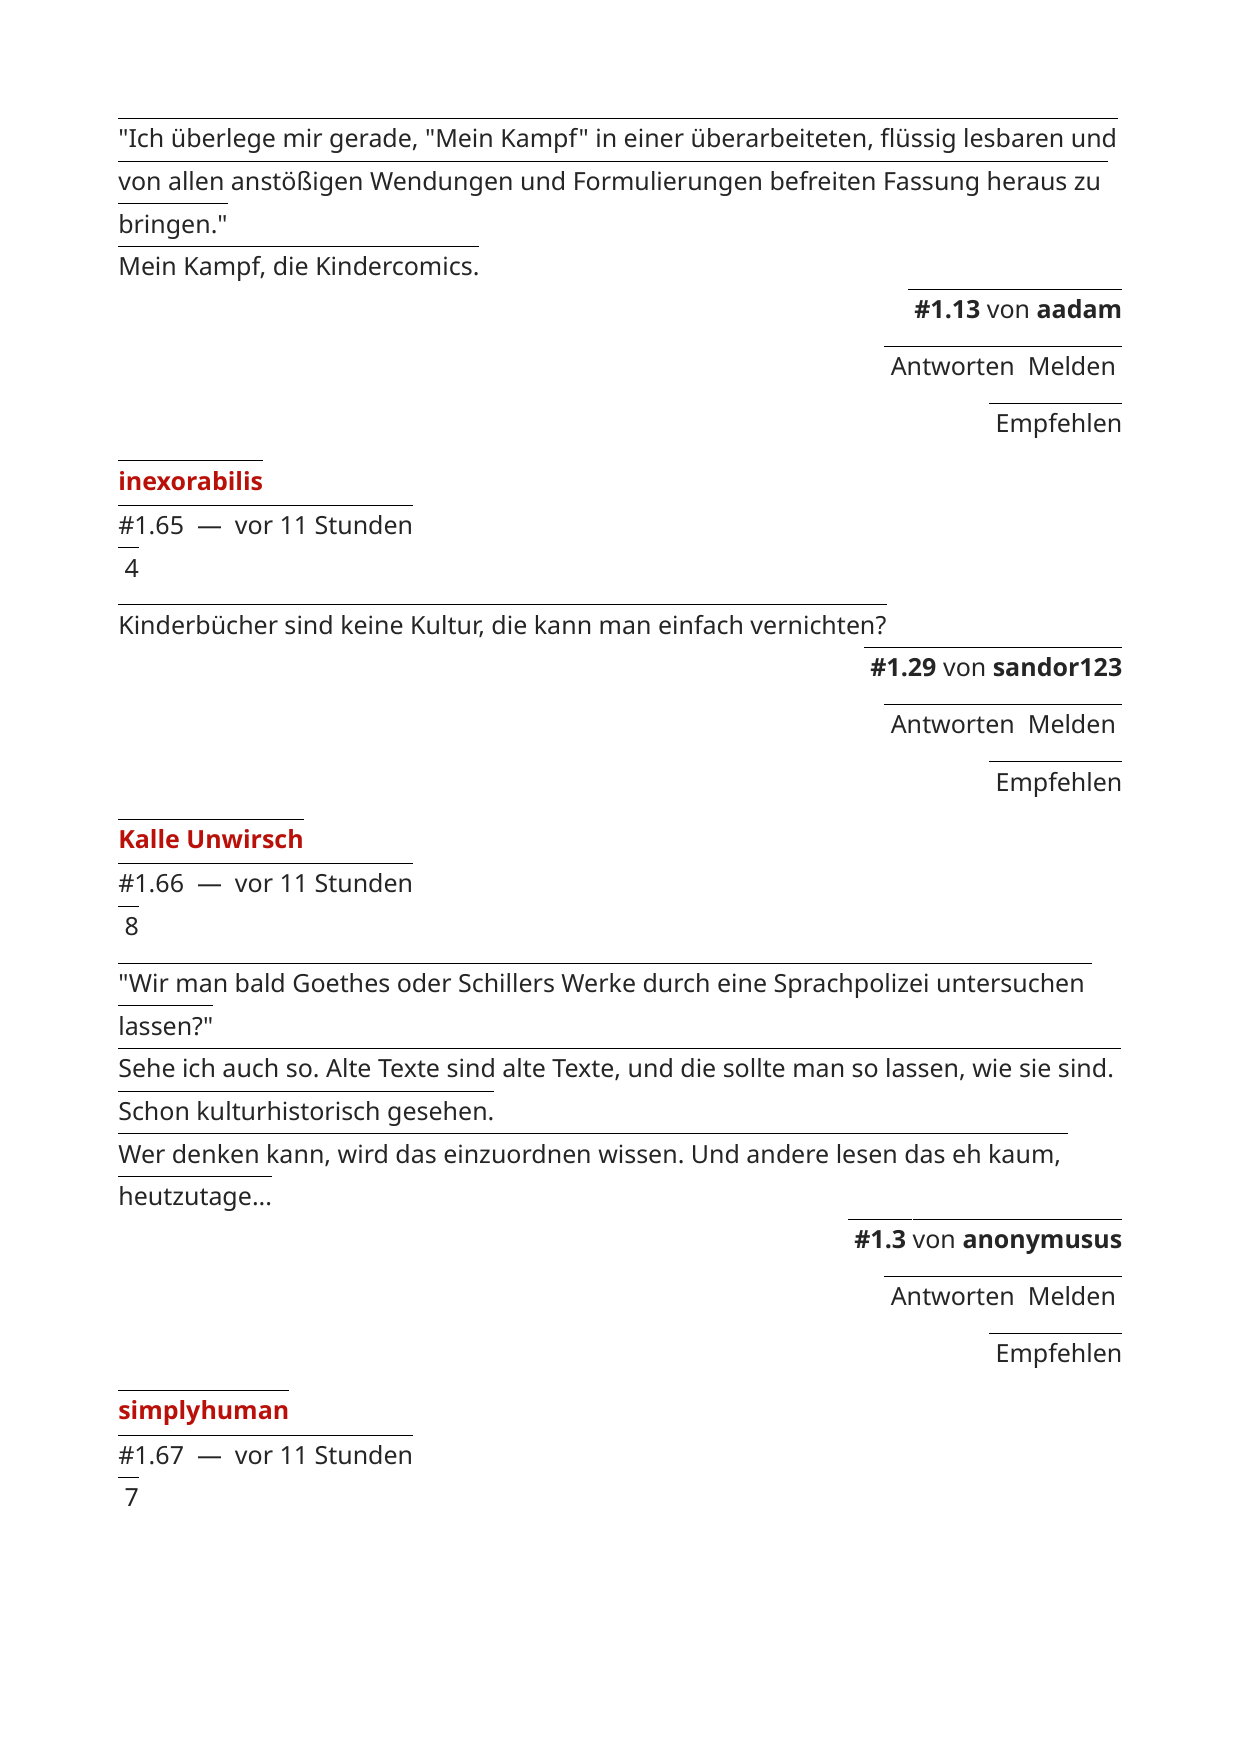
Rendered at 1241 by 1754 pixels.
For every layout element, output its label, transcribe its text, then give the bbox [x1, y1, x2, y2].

text Empfehlen [118, 403, 1122, 440]
text Antworten Melden [118, 1276, 1122, 1313]
text Mein Kampf, die Kindercomics. [118, 246, 1122, 283]
text Antworten Melden [118, 346, 1122, 383]
text #1.67 — vor 11 Stunden [118, 1434, 1122, 1472]
subtitle simplyhuman [118, 1390, 1122, 1427]
text Wer denken kann, wird das einzuordnen wissen. Und andere lesen das eh kaum, heutzutage... [118, 1133, 1122, 1213]
text Kinderbücher sind keine Kultur, die kann man einfach vernichten? [118, 604, 1122, 641]
text #1.65 — vor 11 Stunden [118, 504, 1122, 542]
text 8 [118, 906, 1122, 943]
text #1.13 von aadam [118, 288, 1122, 326]
text #1.3 von anonymusus [118, 1218, 1122, 1256]
text Empfehlen [118, 1333, 1122, 1370]
text 4 [118, 547, 1122, 584]
subtitle Kalle Unwirsch [118, 818, 1122, 856]
text Sehe ich auch so. Alte Texte sind alte Texte, und die sollte man so lassen, wie sie sind. Schon kulturhistorisch gesehen. [118, 1048, 1122, 1128]
text Antworten Melden [118, 704, 1122, 741]
text 7 [118, 1477, 1122, 1514]
text #1.66 — vor 11 Stunden [118, 863, 1122, 900]
subtitle inexorabilis [118, 460, 1122, 497]
text #1.29 von sandor123 [118, 647, 1122, 684]
text "Ich überlege mir gerade, "Mein Kampf" in einer überarbeiteten, flüssig lesbaren und von allen anstößigen Wendungen und Formulierungen befreiten Fassung heraus zu bringen." [118, 118, 1122, 240]
text "Wir man bald Goethes oder Schillers Werke durch eine Sprachpolizei untersuchen lassen?" [118, 963, 1122, 1042]
text Empfehlen [118, 761, 1122, 798]
